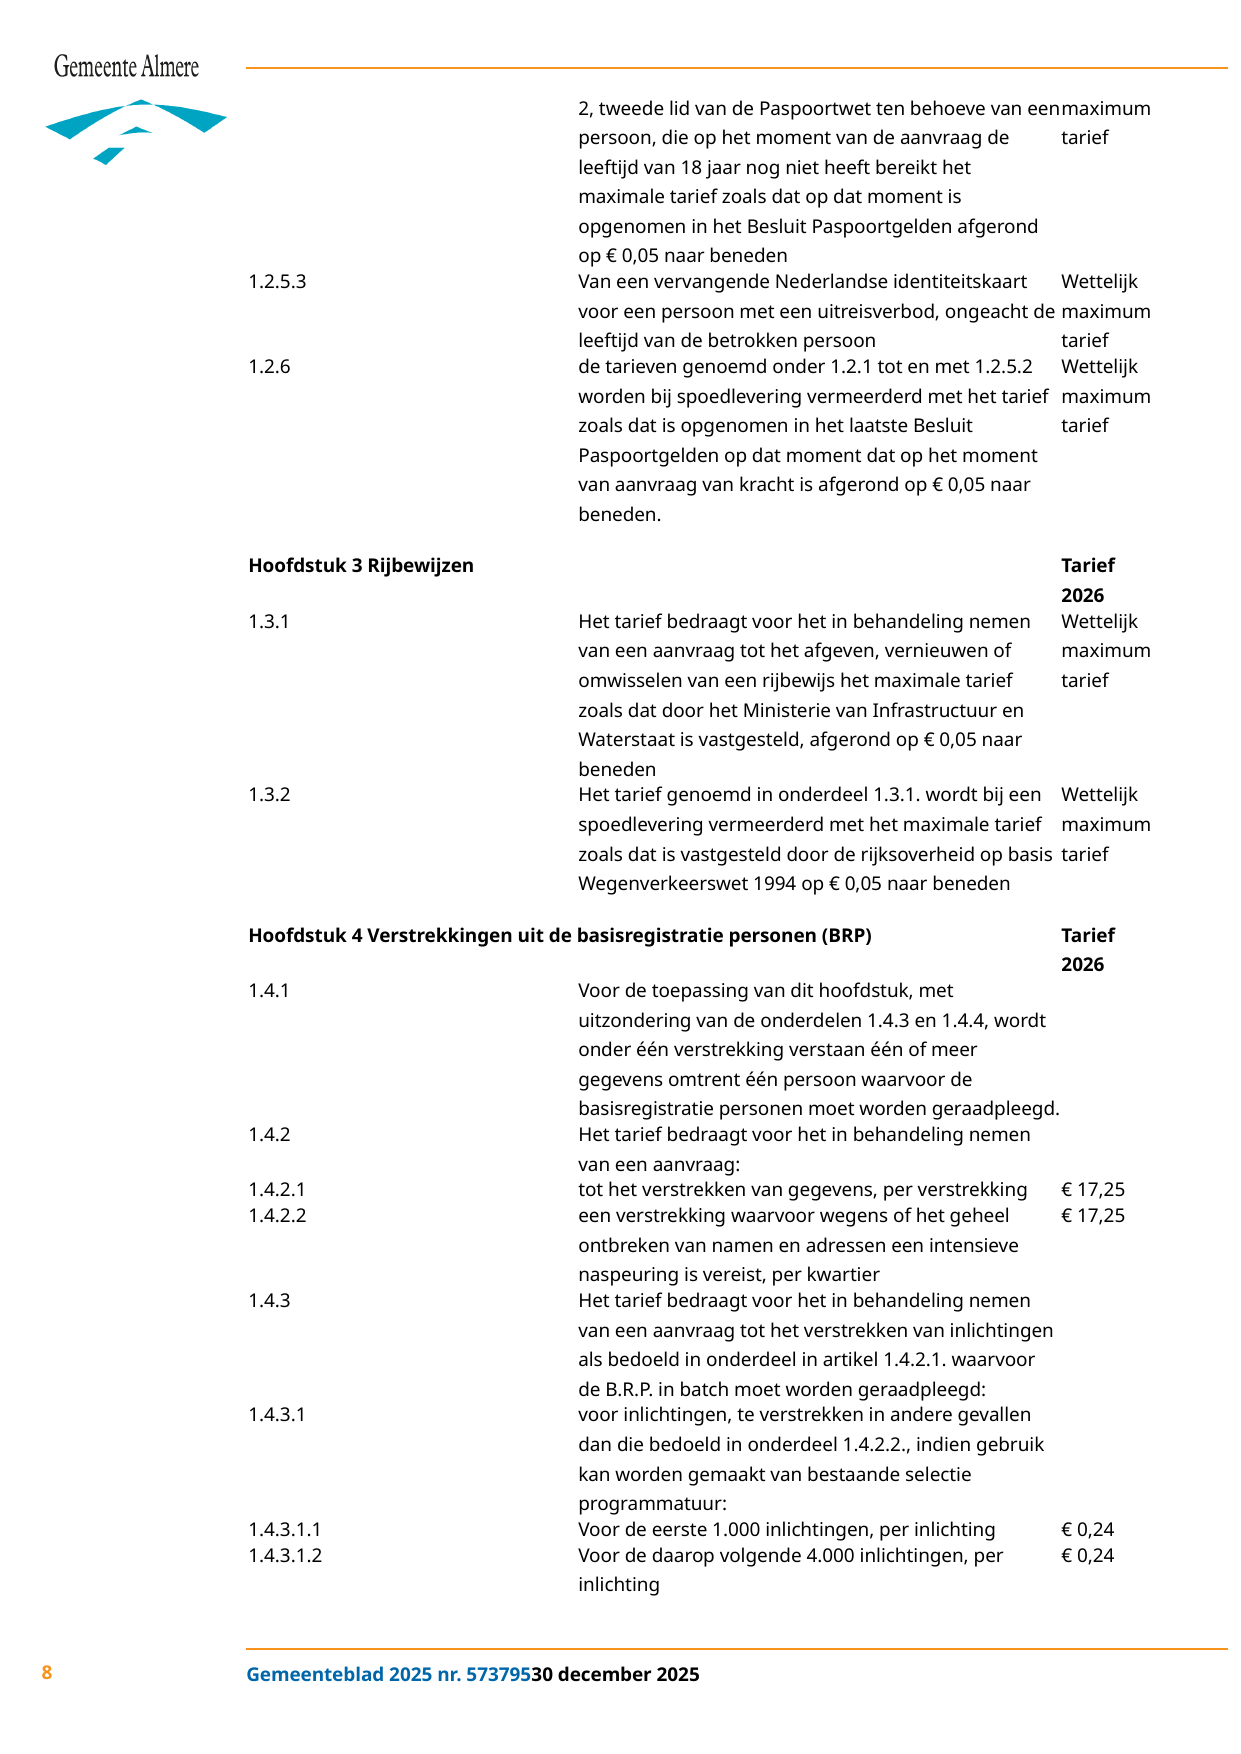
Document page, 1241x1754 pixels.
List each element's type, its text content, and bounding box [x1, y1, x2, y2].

table_cell [1061, 1121, 1152, 1177]
table_cell Voor de toepassing van dit hoofdstuk, met uitzondering van de onderdelen 1.4.3 en 1.4.4, wordt onder één verstrekking verstaan één of meer gegevens omtrent één persoon waarvoor de basisregistratie personen moet worden geraadpleegd. [578, 977, 1061, 1121]
table_cell 2, tweede lid van de Paspoortwet ten behoeve van een persoon, die op het moment van de aanvraag de leeftijd van 18 jaar nog niet heeft bereikt het maximale tarief zoals dat op dat moment is opgenomen in het Besluit Paspoortgelden afgerond op € 0,05 naar beneden [578, 95, 1061, 268]
table_cell [248, 95, 578, 268]
table_cell Hoofdstuk 4 Verstrekkingen uit de basisregistratie personen (BRP) [248, 922, 1061, 977]
table_cell 1.4.3.1.2 [248, 1542, 578, 1597]
table_cell 1.2.5.3 [248, 269, 578, 353]
table_cell Het tarief bedraagt voor het in behandeling nemen van een aanvraag tot het verstrekken van inlichtingen als bedoeld in onderdeel in artikel 1.4.2.1. waarvoor de B.R.P. in batch moet worden geraadpleegd: [578, 1287, 1061, 1402]
table_cell [248, 527, 578, 553]
table_cell € 17,25 [1061, 1202, 1152, 1287]
table_cell [1061, 1287, 1152, 1402]
table_cell 1.4.1 [248, 977, 578, 1121]
table_cell 1.3.1 [248, 608, 578, 782]
table_cell Voor de daarop volgende 4.000 inlichtingen, per inlichting [578, 1542, 1061, 1597]
table_cell Hoofdstuk 3 Rijbewijzen [248, 553, 1061, 608]
table_cell 1.4.3.1 [248, 1402, 578, 1516]
table_cell de tarieven genoemd onder 1.2.1 tot en met 1.2.5.2 worden bij spoedlevering vermeerderd met het tarief zoals dat is opgenomen in het laatste Besluit Paspoortgelden op dat moment dat op het moment van aanvraag van kracht is afgerond op € 0,05 naar beneden. [578, 353, 1061, 527]
table_cell Wettelijk maximum tarief [1061, 269, 1152, 353]
table_cell Wettelijk maximum tarief [1061, 353, 1152, 527]
table_cell 1.3.2 [248, 782, 578, 896]
table_cell [578, 896, 1061, 922]
table_cell 1.4.3 [248, 1287, 578, 1402]
table_cell Het tarief bedraagt voor het in behandeling nemen van een aanvraag: [578, 1121, 1061, 1177]
table_cell 1.4.3.1.1 [248, 1516, 578, 1542]
table_cell 1.4.2.1 [248, 1177, 578, 1202]
table_cell een verstrekking waarvoor wegens of het geheel ontbreken van namen en adressen een intensieve naspeuring is vereist, per kwartier [578, 1202, 1061, 1287]
table_cell [1061, 896, 1152, 922]
table_cell 1.4.2.2 [248, 1202, 578, 1287]
table_cell Van een vervangende Nederlandse identiteitskaart voor een persoon met een uitreisverbod, ongeacht de leeftijd van de betrokken persoon [578, 269, 1061, 353]
table_cell € 17,25 [1061, 1177, 1152, 1202]
table_cell 1.4.2 [248, 1121, 578, 1177]
table_cell [1061, 977, 1152, 1121]
table_cell Het tarief bedraagt voor het in behandeling nemen van een aanvraag tot het afgeven, vernieuwen of omwisselen van een rijbewijs het maximale tarief zoals dat door het Ministerie van Infrastructuur en Waterstaat is vastgesteld, afgerond op € 0,05 naar beneden [578, 608, 1061, 782]
table_cell tot het verstrekken van gegevens, per verstrekking [578, 1177, 1061, 1202]
table_cell 1.2.6 [248, 353, 578, 527]
table_cell Tarief 2026 [1061, 922, 1152, 977]
table_cell [1061, 527, 1152, 553]
picture [41, 47, 231, 172]
table_cell [248, 896, 578, 922]
table_cell [578, 527, 1061, 553]
table_cell Wettelijk maximum tarief [1061, 608, 1152, 782]
table_cell [1061, 1402, 1152, 1516]
table_cell voor inlichtingen, te verstrekken in andere gevallen dan die bedoeld in onderdeel 1.4.2.2., indien gebruik kan worden gemaakt van bestaande selectie programmatuur: [578, 1402, 1061, 1516]
table_cell Wettelijk maximum tarief [1061, 782, 1152, 896]
table_cell Tarief 2026 [1061, 553, 1152, 608]
table_cell Het tarief genoemd in onderdeel 1.3.1. wordt bij een spoedlevering vermeerderd met het maximale tarief zoals dat is vastgesteld door de rijksoverheid op basis Wegenverkeerswet 1994 op € 0,05 naar beneden [578, 782, 1061, 896]
table_cell maximum tarief [1061, 95, 1152, 268]
table_cell Voor de eerste 1.000 inlichtingen, per inlichting [578, 1516, 1061, 1542]
table_cell € 0,24 [1061, 1542, 1152, 1597]
table_cell € 0,24 [1061, 1516, 1152, 1542]
